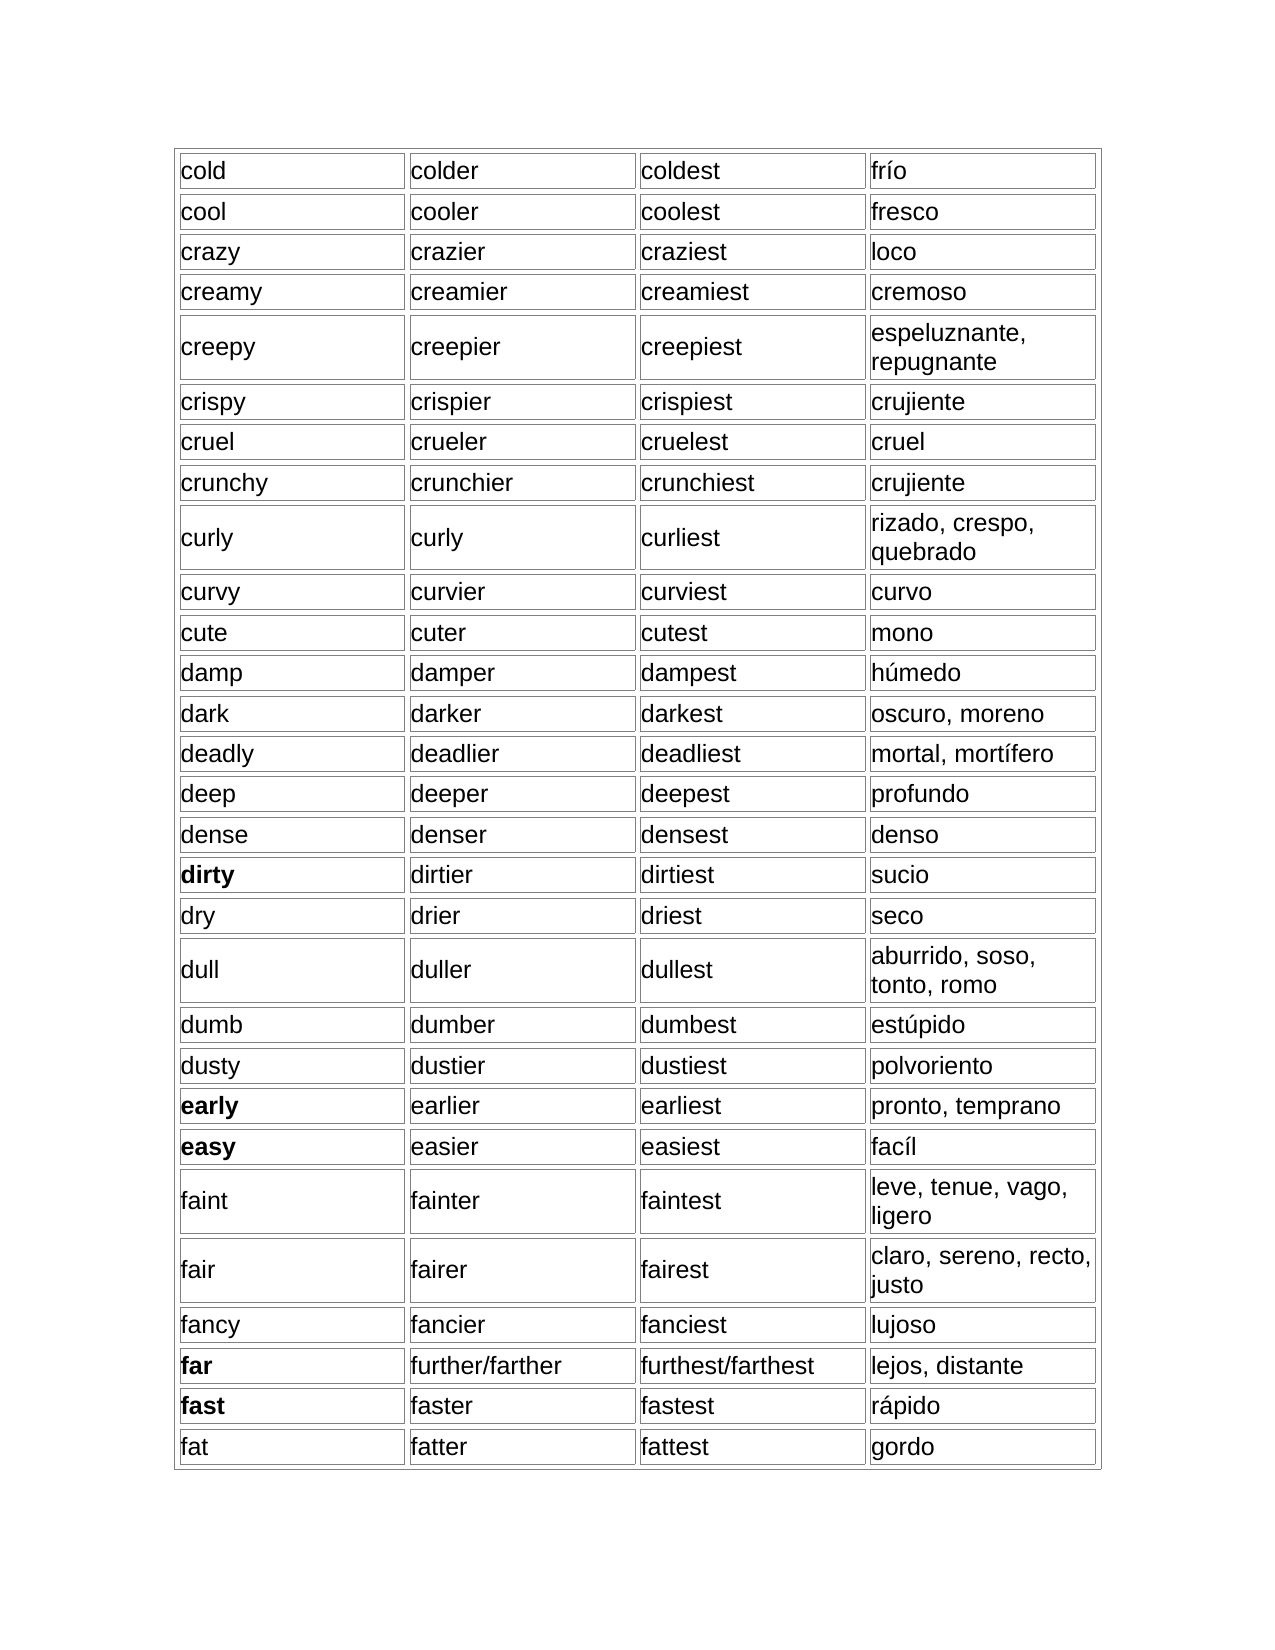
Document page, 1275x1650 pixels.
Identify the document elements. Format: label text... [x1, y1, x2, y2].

table_cell coolest [638, 188, 868, 228]
table_cell húmedo [868, 650, 1098, 690]
table_cell creepy [177, 309, 407, 378]
table_cell fainter [407, 1164, 637, 1233]
table_cell cool [177, 188, 407, 228]
table_cell dusty [177, 1042, 407, 1083]
table_cell fairer [407, 1233, 637, 1302]
table_cell frío [868, 149, 1098, 188]
table_cell pronto, temprano [868, 1083, 1098, 1123]
table_cell creepiest [638, 309, 868, 378]
table_cell crispier [407, 379, 637, 419]
table_cell dumbest [638, 1002, 868, 1042]
table_cell dampest [638, 650, 868, 690]
table_cell earliest [638, 1083, 868, 1123]
table_cell driest [638, 892, 868, 933]
table_cell crunchy [177, 459, 407, 500]
table_cell easier [407, 1123, 637, 1163]
table_cell further/farther [407, 1342, 637, 1383]
table_cell fair [177, 1233, 407, 1302]
table_cell deadliest [638, 731, 868, 771]
table_cell deep [177, 771, 407, 811]
table_cell fastest [638, 1383, 868, 1423]
table_cell fancy [177, 1302, 407, 1342]
table_cell fairest [638, 1233, 868, 1302]
table_cell cruelest [638, 419, 868, 459]
table_cell dullest [638, 933, 868, 1002]
table_cell cuter [407, 609, 637, 650]
table_cell creamier [407, 269, 637, 309]
table_cell rizado, crespo, quebrado [868, 500, 1098, 569]
table_cell fanciest [638, 1302, 868, 1342]
table_cell far [177, 1342, 407, 1383]
table_cell cutest [638, 609, 868, 650]
table_cell damper [407, 650, 637, 690]
table_cell facíl [868, 1123, 1098, 1163]
table_cell easiest [638, 1123, 868, 1163]
table_cell easy [177, 1123, 407, 1163]
table_cell mono [868, 609, 1098, 650]
table_cell crispiest [638, 379, 868, 419]
table_cell craziest [638, 229, 868, 269]
table_cell fancier [407, 1302, 637, 1342]
table_cell densest [638, 811, 868, 852]
table_cell dull [177, 933, 407, 1002]
table_cell dustier [407, 1042, 637, 1083]
table_cell dirtier [407, 852, 637, 892]
table_cell dustiest [638, 1042, 868, 1083]
table_cell deepest [638, 771, 868, 811]
table_cell crazy [177, 229, 407, 269]
table_cell crujiente [868, 459, 1098, 500]
table_cell drier [407, 892, 637, 933]
table_cell curvy [177, 569, 407, 609]
table_cell deeper [407, 771, 637, 811]
table_cell furthest/farthest [638, 1342, 868, 1383]
table_cell polvoriento [868, 1042, 1098, 1083]
table_cell fat [177, 1423, 407, 1463]
table_cell creepier [407, 309, 637, 378]
table_cell fatter [407, 1423, 637, 1463]
table_cell deadlier [407, 731, 637, 771]
table_cell darker [407, 690, 637, 731]
table_cell colder [407, 149, 637, 188]
table_cell duller [407, 933, 637, 1002]
table_cell cremoso [868, 269, 1098, 309]
table_cell gordo [868, 1423, 1098, 1463]
table_cell early [177, 1083, 407, 1123]
table_cell coldest [638, 149, 868, 188]
table_cell dumber [407, 1002, 637, 1042]
table_cell creamy [177, 269, 407, 309]
table_cell faint [177, 1164, 407, 1233]
table_cell estúpido [868, 1002, 1098, 1042]
table_cell fresco [868, 188, 1098, 228]
table_cell seco [868, 892, 1098, 933]
table_cell earlier [407, 1083, 637, 1123]
table_cell fattest [638, 1423, 868, 1463]
table_cell dumb [177, 1002, 407, 1042]
table_cell loco [868, 229, 1098, 269]
table_cell aburrido, soso, tonto, romo [868, 933, 1098, 1002]
table_cell cooler [407, 188, 637, 228]
table_cell mortal, mortífero [868, 731, 1098, 771]
table_cell sucio [868, 852, 1098, 892]
table_cell dirty [177, 852, 407, 892]
table_cell crunchiest [638, 459, 868, 500]
table_cell curliest [638, 500, 868, 569]
table_cell denso [868, 811, 1098, 852]
table_cell crueler [407, 419, 637, 459]
table_cell leve, tenue, vago, ligero [868, 1164, 1098, 1233]
table_cell deadly [177, 731, 407, 771]
table_cell dark [177, 690, 407, 731]
table_cell dense [177, 811, 407, 852]
table_cell curly [177, 500, 407, 569]
table_cell curly [407, 500, 637, 569]
table_cell faintest [638, 1164, 868, 1233]
table_cell cruel [177, 419, 407, 459]
table_cell cruel [868, 419, 1098, 459]
table_cell curvo [868, 569, 1098, 609]
table_cell lejos, distante [868, 1342, 1098, 1383]
table_cell dirtiest [638, 852, 868, 892]
table_cell darkest [638, 690, 868, 731]
table_cell cold [177, 149, 407, 188]
table_cell rápido [868, 1383, 1098, 1423]
table_cell espeluznante, repugnante [868, 309, 1098, 378]
table_cell denser [407, 811, 637, 852]
table_cell damp [177, 650, 407, 690]
table_cell oscuro, moreno [868, 690, 1098, 731]
table_cell profundo [868, 771, 1098, 811]
table_cell crazier [407, 229, 637, 269]
table_cell lujoso [868, 1302, 1098, 1342]
table_cell crujiente [868, 379, 1098, 419]
table_cell crunchier [407, 459, 637, 500]
table_cell fast [177, 1383, 407, 1423]
table_cell cute [177, 609, 407, 650]
table_cell creamiest [638, 269, 868, 309]
table_cell crispy [177, 379, 407, 419]
table_cell claro, sereno, recto, justo [868, 1233, 1098, 1302]
table_cell faster [407, 1383, 637, 1423]
table_cell curvier [407, 569, 637, 609]
table_cell curviest [638, 569, 868, 609]
table_cell dry [177, 892, 407, 933]
